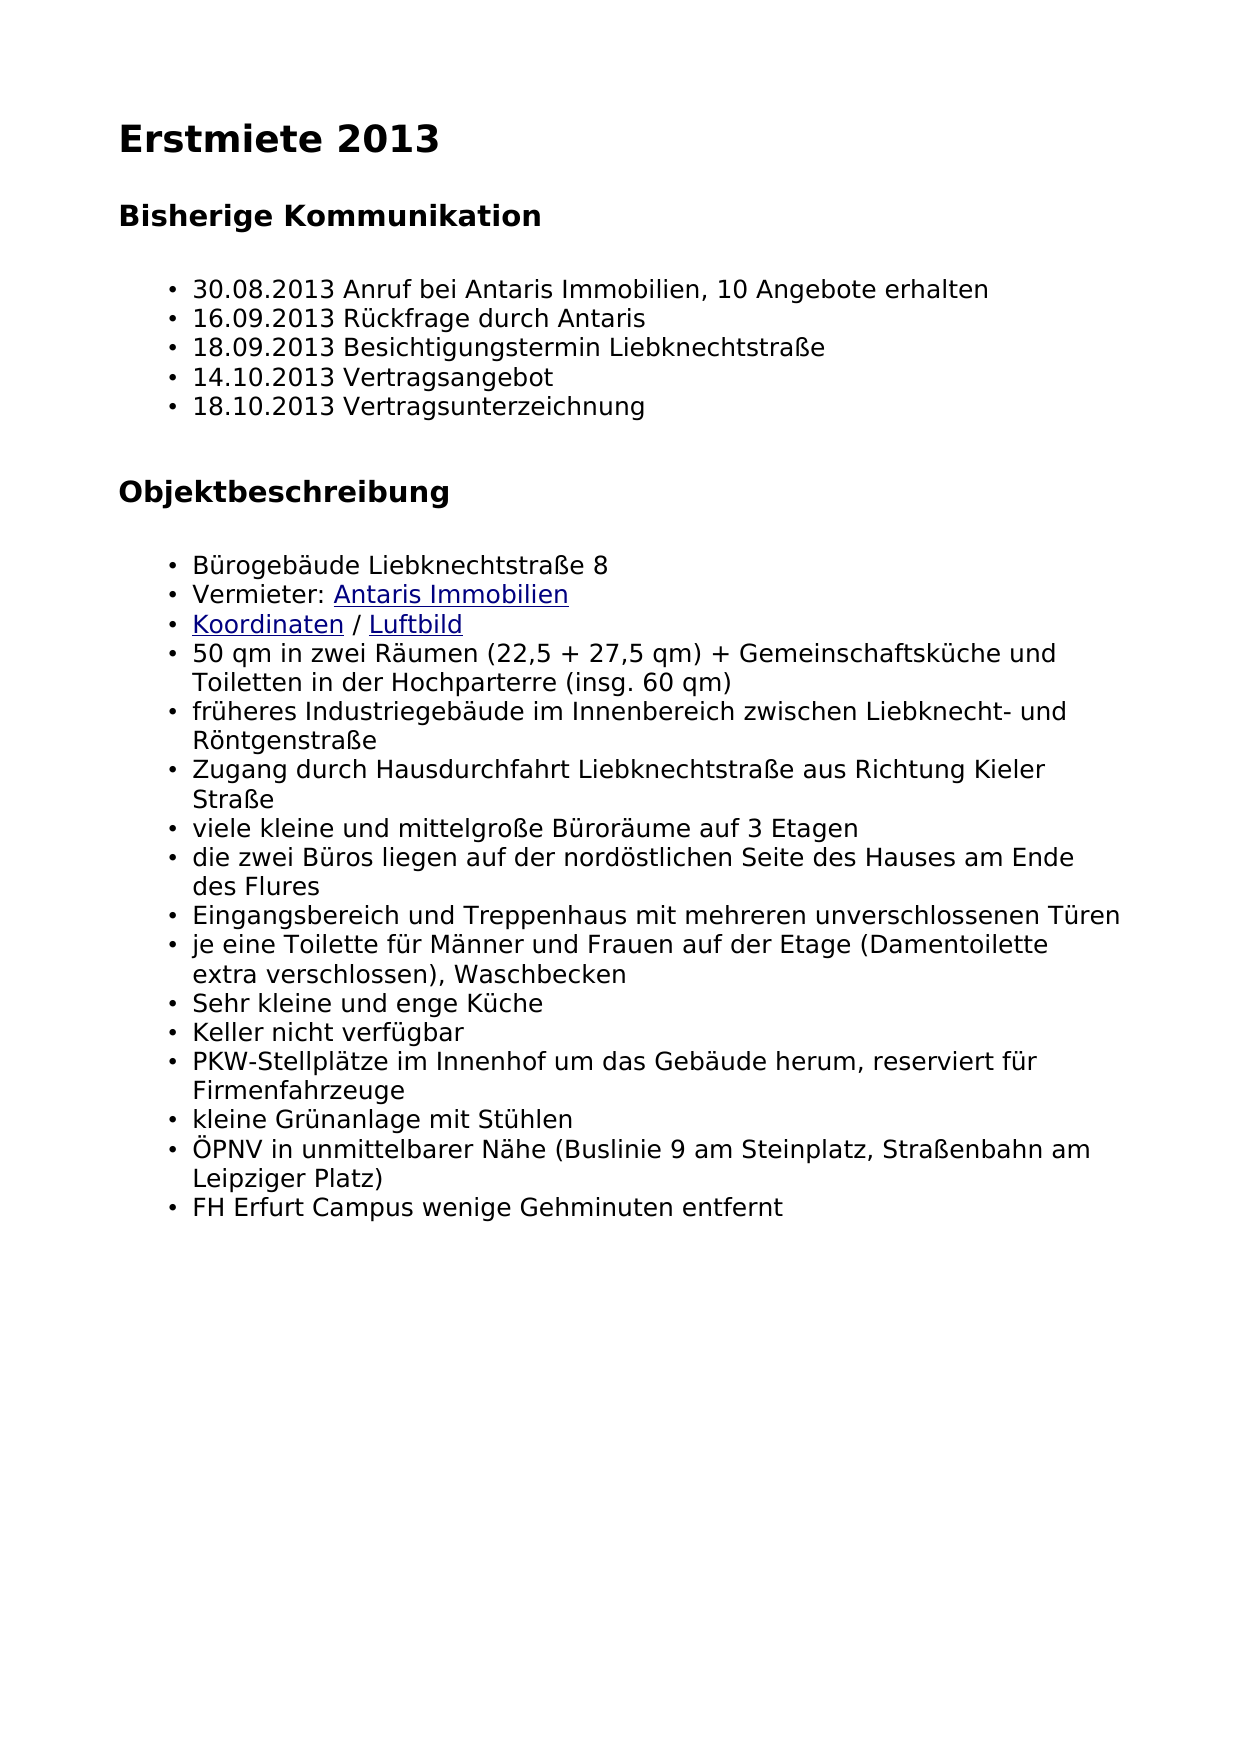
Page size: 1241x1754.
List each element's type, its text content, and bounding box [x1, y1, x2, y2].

list Sehr kleine und enge Küche [177, 989, 1122, 1018]
list 18.09.2013 Besichtigungstermin Liebknechtstraße [177, 333, 1122, 363]
list viele kleine und mittelgroße Büroräume auf 3 Etagen [177, 814, 1122, 843]
list Vermieter: Antaris Immobilien [177, 581, 1122, 610]
subtitle Erstmiete 2013 [118, 118, 1122, 162]
subtitle Objektbeschreibung [118, 476, 1122, 509]
list Zugang durch Hausdurchfahrt Liebknechtstraße aus Richtung Kieler Straße [177, 756, 1122, 814]
list 30.08.2013 Anruf bei Antaris Immobilien, 10 Angebote erhalten [177, 275, 1122, 304]
list ÖPNV in unmittelbarer Nähe (Buslinie 9 am Steinplatz, Straßenbahn am Leipziger Platz) [177, 1135, 1122, 1193]
list FH Erfurt Campus wenige Gehminuten entfernt [177, 1193, 1122, 1222]
list Eingangsbereich und Treppenhaus mit mehreren unverschlossenen Türen [177, 901, 1122, 931]
list die zwei Büros liegen auf der nordöstlichen Seite des Hauses am Ende des Flures [177, 843, 1122, 901]
list Koordinaten / Luftbild [177, 610, 1122, 639]
list PKW-Stellplätze im Innenhof um das Gebäude herum, reserviert für Firmenfahrzeuge [177, 1047, 1122, 1106]
list Keller nicht verfügbar [177, 1018, 1122, 1047]
list je eine Toilette für Männer und Frauen auf der Etage (Damentoilette extra verschlossen), Waschbecken [177, 931, 1122, 989]
list früheres Industriegebäude im Innenbereich zwischen Liebknecht- und Röntgenstraße [177, 697, 1122, 756]
subtitle Bisherige Kommunikation [118, 199, 1122, 233]
list 16.09.2013 Rückfrage durch Antaris [177, 304, 1122, 333]
list 18.10.2013 Vertragsunterzeichnung [177, 392, 1122, 421]
list kleine Grünanlage mit Stühlen [177, 1106, 1122, 1135]
list Bürogebäude Liebknechtstraße 8 [177, 551, 1122, 581]
list 14.10.2013 Vertragsangebot [177, 363, 1122, 392]
list 50 qm in zwei Räumen (22,5 + 27,5 qm) + Gemeinschaftsküche und Toiletten in der Hochparterre (insg. 60 qm) [177, 639, 1122, 697]
